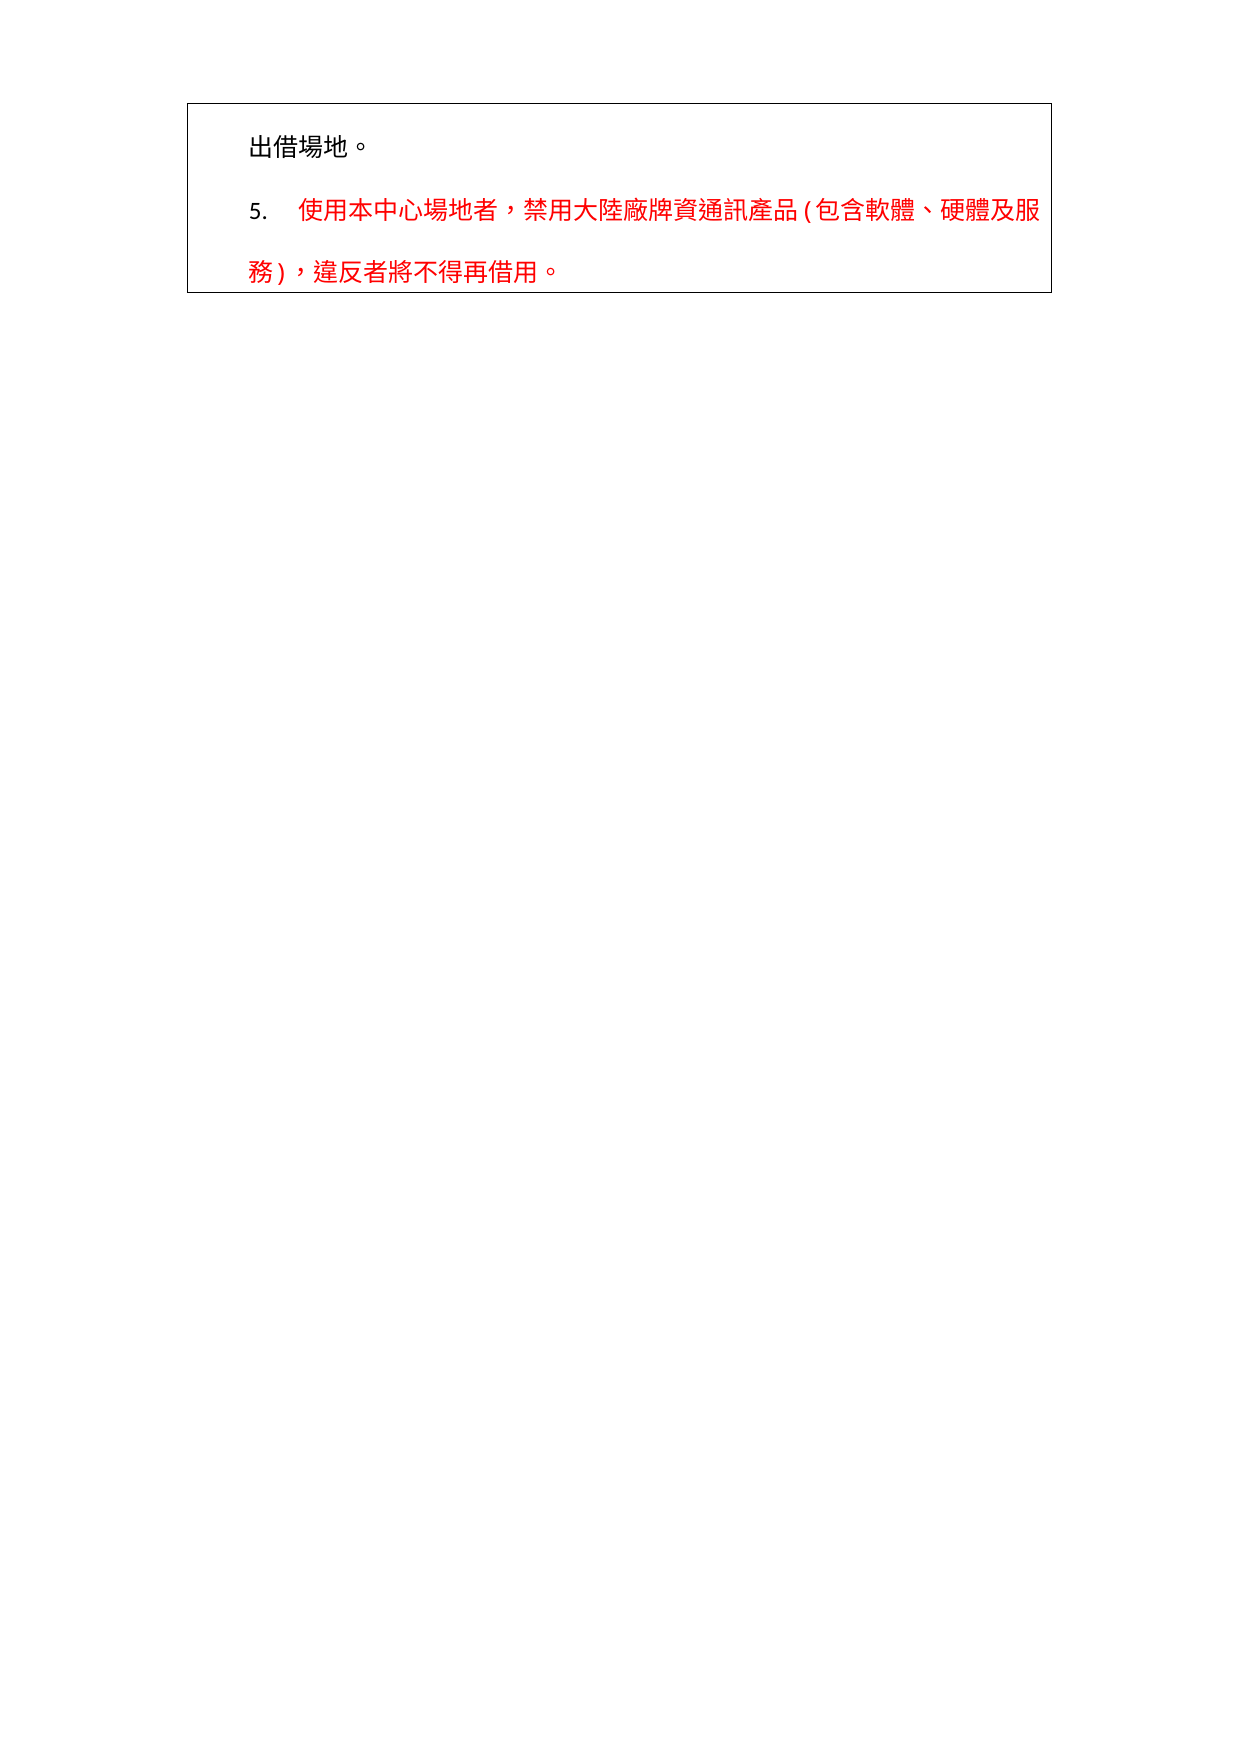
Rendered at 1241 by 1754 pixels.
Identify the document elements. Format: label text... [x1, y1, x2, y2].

table_cell 借用注意事項： 此申請表填妥後，經本中心主管核章同意後始可借用。 申請人請於場地使用前一週完成繳費。 繳費完成後，請將繳費通知單第一聯繳回語言中心307辦公室。 本中心教室禁止攜帶飲食進入，並請保持教室環境清潔。違者不再出借場地。 使用本中心場地者，禁用大陸廠牌資通訊產品(包含軟體、硬體及服務)，違反者將不得再借用。 [188, 104, 1051, 292]
